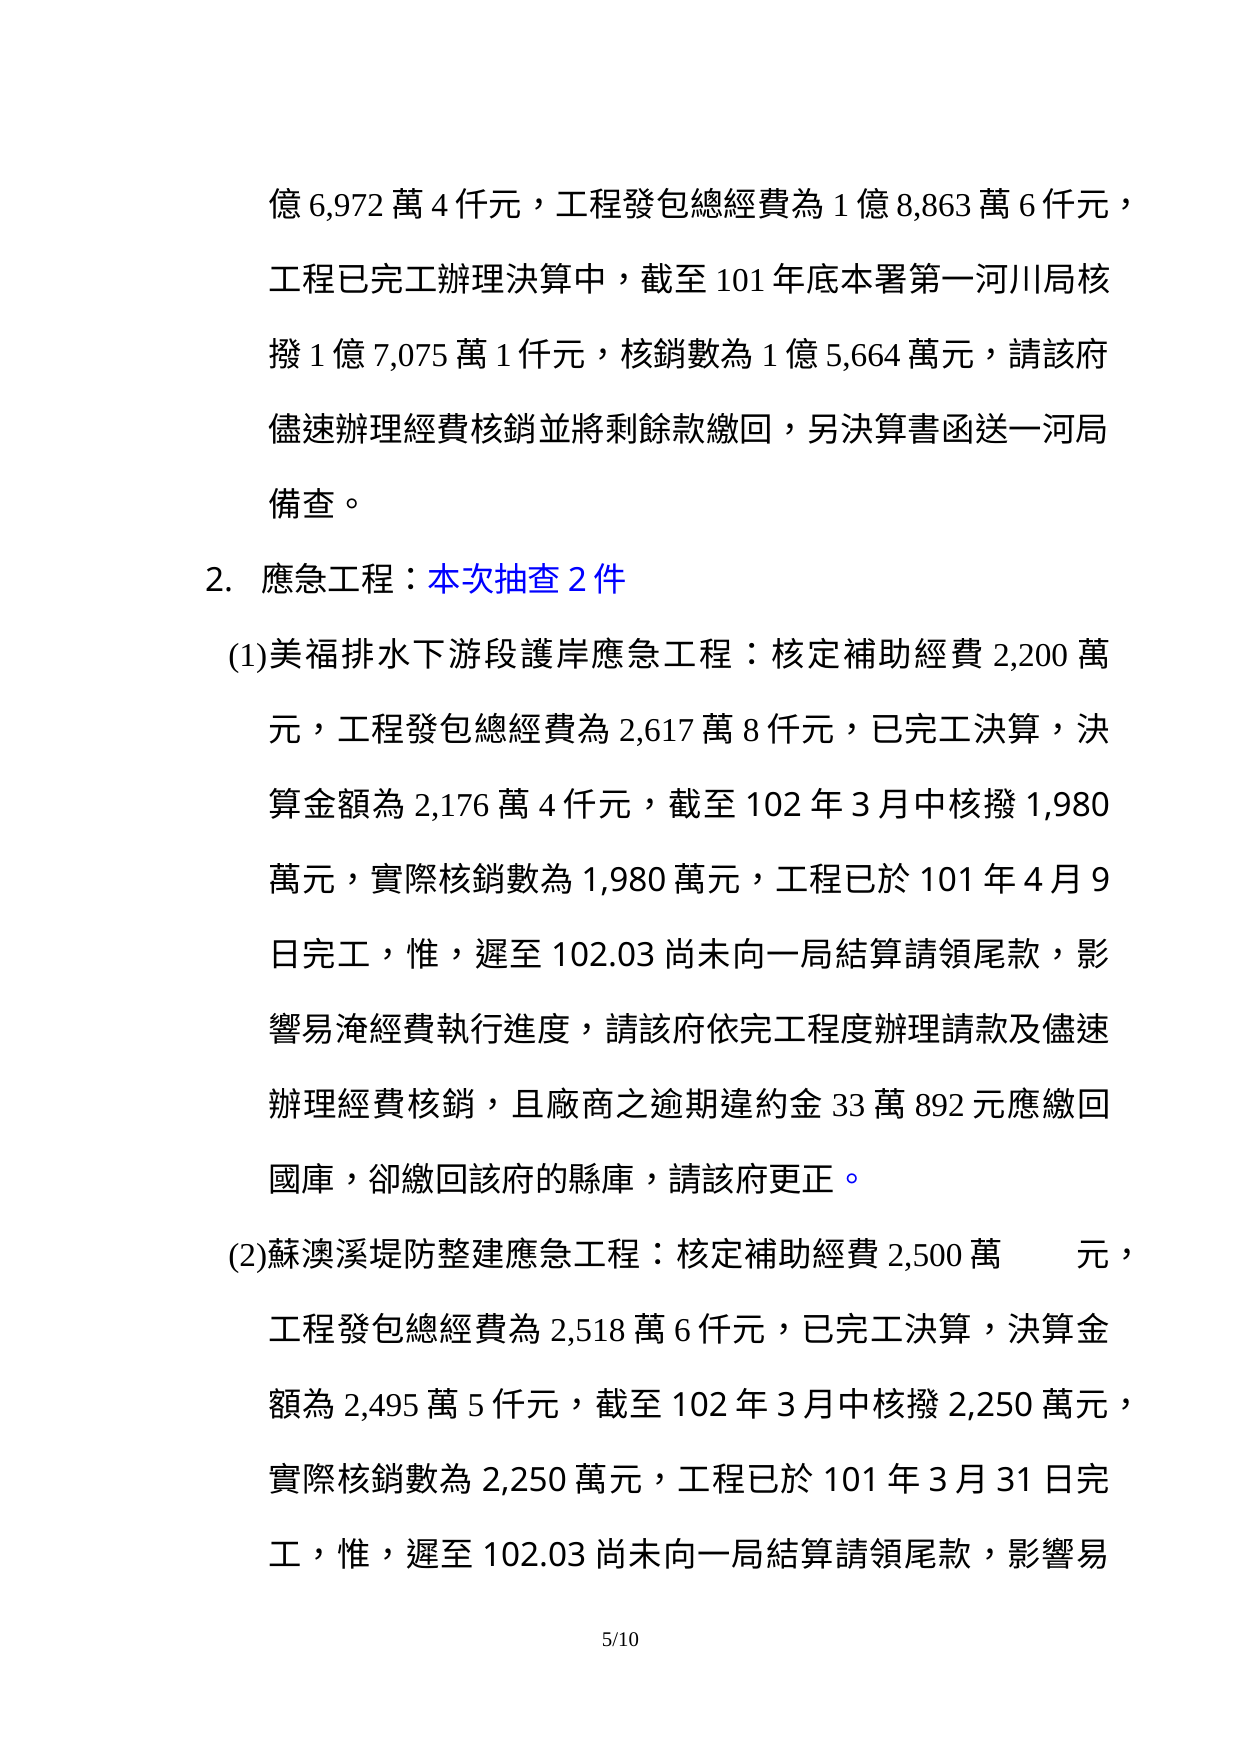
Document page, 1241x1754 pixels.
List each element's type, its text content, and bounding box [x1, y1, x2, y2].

text (2)打那岸排水及周邊聚落防護第一期治理工程：核定經費1億6,972萬4仟元，工程發包總經費為1億8,863萬6仟元，工程已完工辦理決算中，截至101年底本署第一河川局核撥1億7,075萬1仟元，核銷數為1億5,664萬元，請該府儘速辦理經費核銷並將剩餘款繳回，另決算書函送一河局備查。 [228, 164, 1110, 539]
list 應急工程：本次抽查2件 [205, 539, 1110, 614]
text (1)美福排水下游段護岸應急工程：核定補助經費2,200萬 元，工程發包總經費為2,617萬8仟元，已完工決算，決算金額為2,176萬4仟元，截至102年3月中核撥1,980萬元，實際核銷數為1,980萬元，工程已於101年4月9日完工，惟，遲至102.03尚未向一局結算請領尾款，影響易淹經費執行進度，請該府依完工程度辦理請款及儘速辦理經費核銷，且廠商之逾期違約金33萬892元應繳回國庫，卻繳回該府的縣庫，請該府更正。 [228, 614, 1110, 1214]
text (2)蘇澳溪堤防整建應急工程：核定補助經費2,500萬 元，工程發包總經費為2,518萬6仟元，已完工決算，決算金額為2,495萬5仟元，截至102年3月中核撥2,250萬元，實際核銷數為2,250萬元，工程已於101年3月31日完工，惟，遲至102.03尚未向一局結算請領尾款，影響易淹經費執行進度，請該府依完工程度辦理請款及儘速辦理經費核銷。另蘇澳溪堤防整建應急工程原發包經費為3320萬元，經2次變更設計後經費為4750萬元，變更設計占約43%，請縣府於日後辦理審核工程設計及預算編製時注意其合理性，另辦理投標招標作業亦須注意投標承商是否會低價搶標後再以變更設計名義辦理預算追加，俾利公帑支出得宜。 [228, 1214, 1110, 1589]
